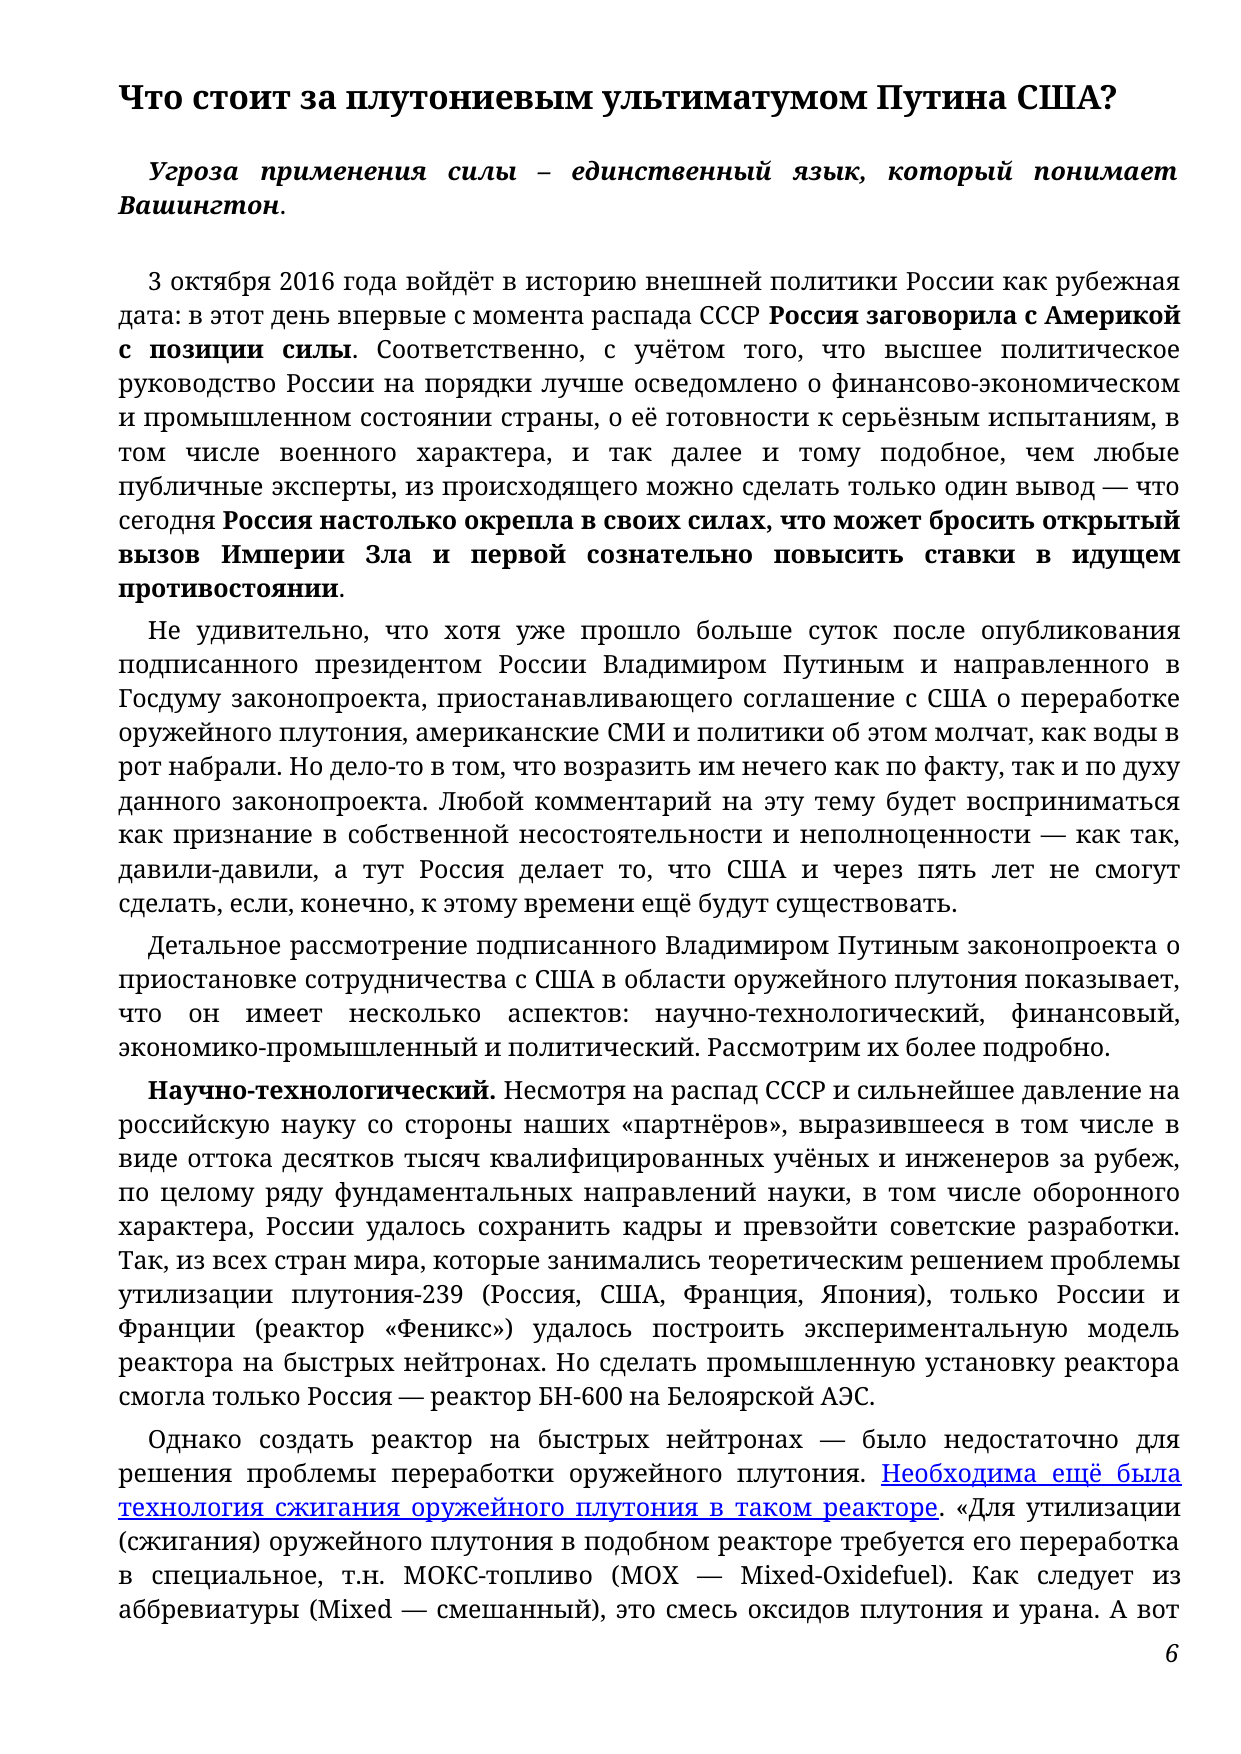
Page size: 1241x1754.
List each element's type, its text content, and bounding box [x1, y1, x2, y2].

text Однако создать реактор на быстрых нейтронах — было недостаточно для решения проблемы переработки оружейного плутония. Необходима ещё была технология сжигания оружейного плутония в таком реакторе. «Для утилизации (сжигания) оружейного плутония в подобном реакторе требуется его переработка в специальное, т.н. МОКС-топливо (MOX — Mixed-Oxidefuel). Как следует из аббревиатуры (Mixed — смешанный), это смесь оксидов плутония и урана. А вот [118, 1421, 1181, 1626]
text 3 октября 2016 года войдёт в историю внешней политики России как рубежная дата: в этот день впервые с момента распада СССР Россия заговорила с Америкой с позиции силы. Соответственно, с учётом того, что высшее политическое руководство России на порядки лучше осведомлено о финансово-экономическом и промышленном состоянии страны, о её готовности к серьёзным испытаниям, в том числе военного характера, и так далее и тому подобное, чем любые публичные эксперты, из происходящего можно сделать только один вывод — что сегодня Россия настолько окрепла в своих силах, что может бросить открытый вызов Империи Зла и первой сознательно повысить ставки в идущем противостоянии. [118, 264, 1181, 604]
text Не удивительно, что хотя уже прошло больше суток после опубликования подписанного президентом России Владимиром Путиным и направленного в Госдуму законопроекта, приостанавливающего соглашение с США о переработке оружейного плутония, американские СМИ и политики об этом молчат, как воды в рот набрали. Но дело-то в том, что возразить им нечего как по факту, так и по духу данного законопроекта. Любой комментарий на эту тему будет восприниматься как признание в собственной несостоятельности и неполноценности — как так, давили-давили, а тут Россия делает то, что США и через пять лет не смогут сделать, если, конечно, к этому времени ещё будут существовать. [118, 613, 1181, 919]
subtitle Что стоит за плутониевым ультиматумом Путина США? [118, 74, 1181, 119]
text Детальное рассмотрение подписанного Владимиром Путиным законопроекта о приостановке сотрудничества с США в области оружейного плутония показывает, что он имеет несколько аспектов: научно-технологический, финансовый, экономико-промышленный и политический. Рассмотрим их более подробно. [118, 928, 1181, 1064]
text Научно-технологический. Несмотря на распад СССР и сильнейшее давление на российскую науку со стороны наших «партнёров», выразившееся в том числе в виде оттока десятков тысяч квалифицированных учёных и инженеров за рубеж, по целому ряду фундаментальных направлений науки, в том числе оборонного характера, России удалось сохранить кадры и превзойти советские разработки. Так, из всех стран мира, которые занимались теоретическим решением проблемы утилизации плутония-239 (Россия, США, Франция, Япония), только России и Франции (реактор «Феникс») удалось построить экспериментальную модель реактора на быстрых нейтронах. Но сделать промышленную установку реактора смогла только Россия — реактор БН-600 на Белоярской АЭС. [118, 1072, 1181, 1413]
text Угроза применения силы – единственный язык, который понимает Вашингтон. [118, 153, 1181, 221]
